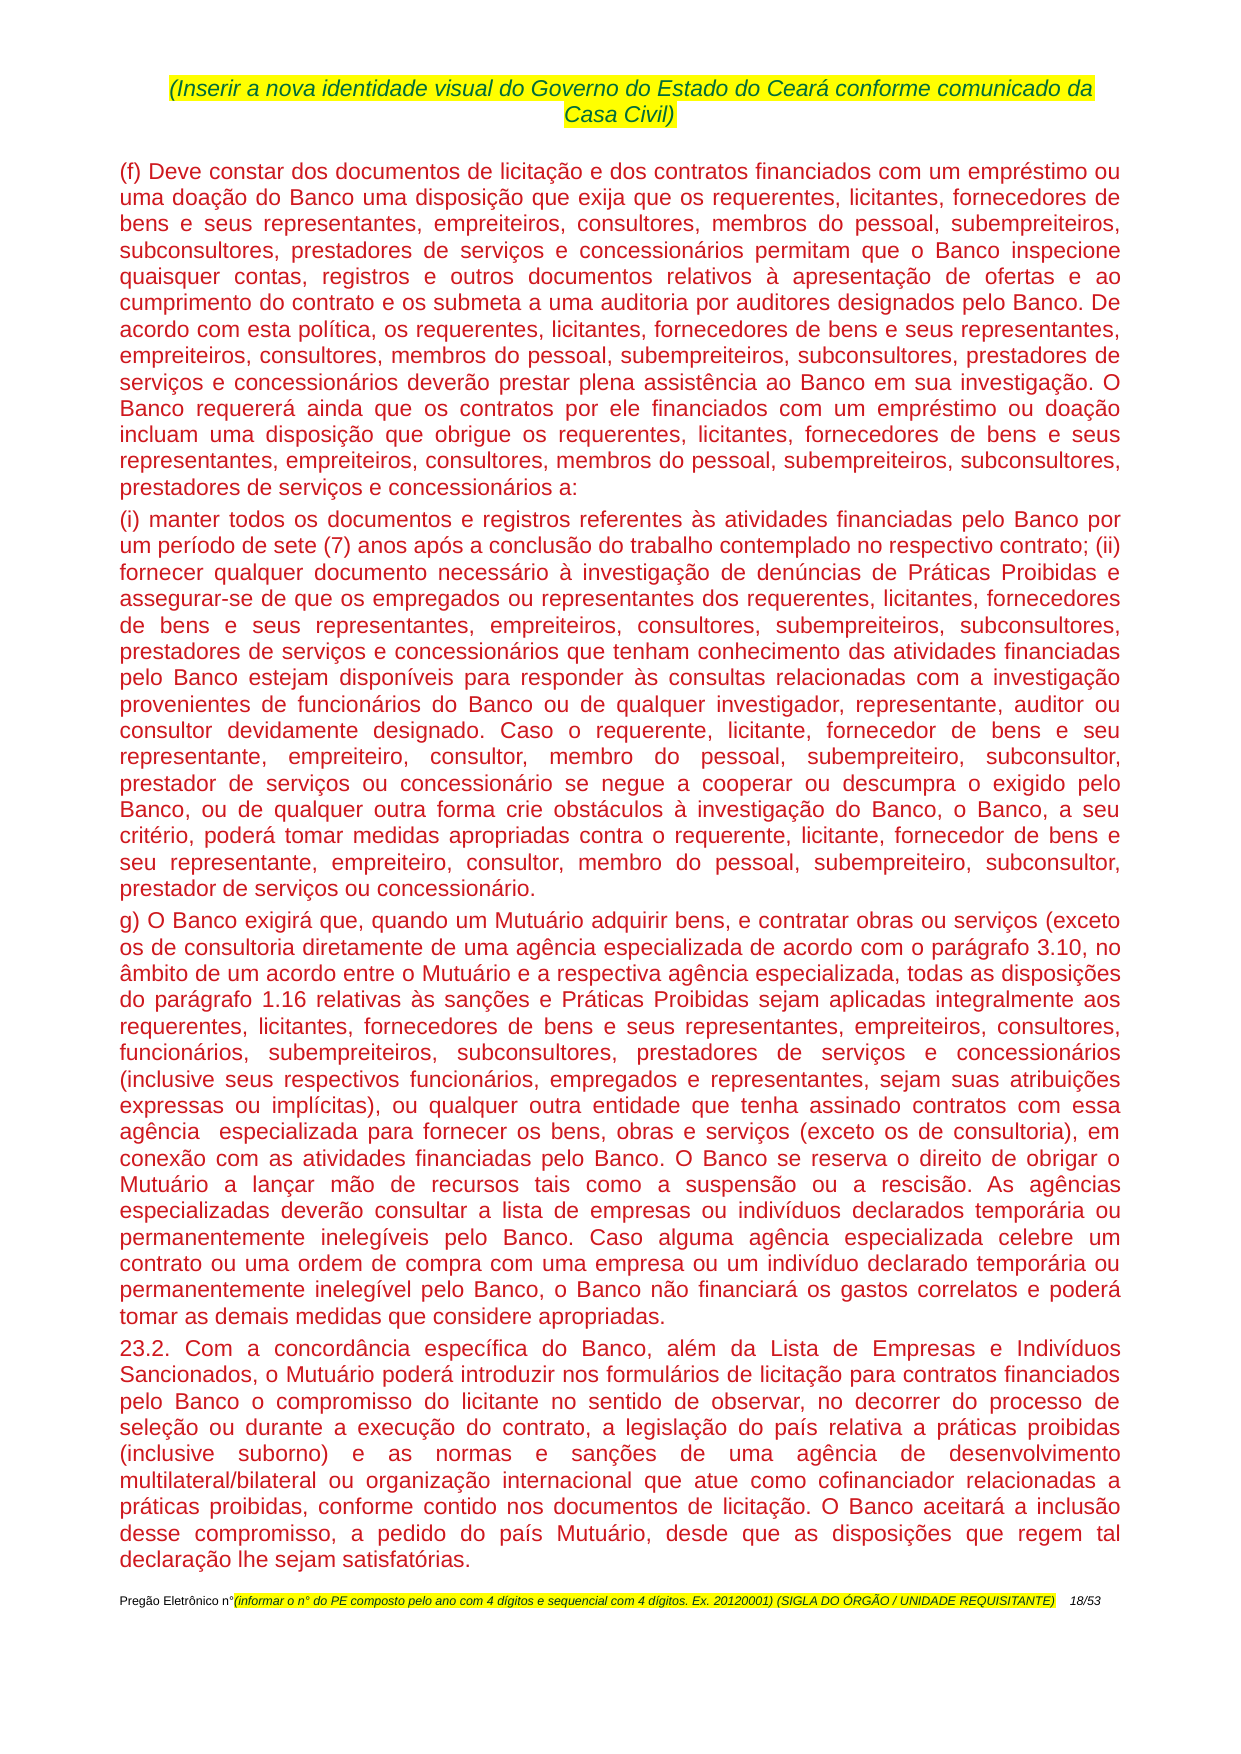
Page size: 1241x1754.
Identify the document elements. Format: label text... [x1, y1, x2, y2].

text (i) manter todos os documentos e registros referentes às atividades financiadas pelo Banco por um período de sete (7) anos após a conclusão do trabalho contemplado no respectivo contrato; (ii) fornecer qualquer documento necessário à investigação de denúncias de Práticas Proibidas e assegurar-se de que os empregados ou representantes dos requerentes, licitantes, fornecedores de bens e seus representantes, empreiteiros, consultores, subempreiteiros, subconsultores, prestadores de serviços e concessionários que tenham conhecimento das atividades financiadas pelo Banco estejam disponíveis para responder às consultas relacionadas com a investigação provenientes de funcionários do Banco ou de qualquer investigador, representante, auditor ou consultor devidamente designado. Caso o requerente, licitante, fornecedor de bens e seu representante, empreiteiro, consultor, membro do pessoal, subempreiteiro, subconsultor, prestador de serviços ou concessionário se negue a cooperar ou descumpra o exigido pelo Banco, ou de qualquer outra forma crie obstáculos à investigação do Banco, o Banco, a seu critério, poderá tomar medidas apropriadas contra o requerente, licitante, fornecedor de bens e seu representante, empreiteiro, consultor, membro do pessoal, subempreiteiro, subconsultor, prestador de serviços ou concessionário. [119, 506, 1121, 901]
text 23.2. Com a concordância específica do Banco, além da Lista de Empresas e Indivíduos Sancionados, o Mutuário poderá introduzir nos formulários de licitação para contratos financiados pelo Banco o compromisso do licitante no sentido de observar, no decorrer do processo de seleção ou durante a execução do contrato, a legislação do país relativa a práticas proibidas (inclusive suborno) e as normas e sanções de uma agência de desenvolvimento multilateral/bilateral ou organização internacional que atue como cofinanciador relacionadas a práticas proibidas, conforme contido nos documentos de licitação. O Banco aceitará a inclusão desse compromisso, a pedido do país Mutuário, desde que as disposições que regem tal declaração lhe sejam satisfatórias. [119, 1335, 1121, 1572]
text (f) Deve constar dos documentos de licitação e dos contratos financiados com um empréstimo ou uma doação do Banco uma disposição que exija que os requerentes, licitantes, fornecedores de bens e seus representantes, empreiteiros, consultores, membros do pessoal, subempreiteiros, subconsultores, prestadores de serviços e concessionários permitam que o Banco inspecione quaisquer contas, registros e outros documentos relativos à apresentação de ofertas e ao cumprimento do contrato e os submeta a uma auditoria por auditores designados pelo Banco. De acordo com esta política, os requerentes, licitantes, fornecedores de bens e seus representantes, empreiteiros, consultores, membros do pessoal, subempreiteiros, subconsultores, prestadores de serviços e concessionários deverão prestar plena assistência ao Banco em sua investigação. O Banco requererá ainda que os contratos por ele financiados com um empréstimo ou doação incluam uma disposição que obrigue os requerentes, licitantes, fornecedores de bens e seus representantes, empreiteiros, consultores, membros do pessoal, subempreiteiros, subconsultores, prestadores de serviços e concessionários a: [119, 158, 1121, 500]
text g) O Banco exigirá que, quando um Mutuário adquirir bens, e contratar obras ou serviços (exceto os de consultoria diretamente de uma agência especializada de acordo com o parágrafo 3.10, no âmbito de um acordo entre o Mutuário e a respectiva agência especializada, todas as disposições do parágrafo 1.16 relativas às sanções e Práticas Proibidas sejam aplicadas integralmente aos requerentes, licitantes, fornecedores de bens e seus representantes, empreiteiros, consultores, funcionários, subempreiteiros, subconsultores, prestadores de serviços e concessionários (inclusive seus respectivos funcionários, empregados e representantes, sejam suas atribuições expressas ou implícitas), ou qualquer outra entidade que tenha assinado contratos com essa agência especializada para fornecer os bens, obras e serviços (exceto os de consultoria), em conexão com as atividades financiadas pelo Banco. O Banco se reserva o direito de obrigar o Mutuário a lançar mão de recursos tais como a suspensão ou a rescisão. As agências especializadas deverão consultar a lista de empresas ou indivíduos declarados temporária ou permanentemente inelegíveis pelo Banco. Caso alguma agência especializada celebre um contrato ou uma ordem de compra com uma empresa ou um indivíduo declarado temporária ou permanentemente inelegível pelo Banco, o Banco não financiará os gastos correlatos e poderá tomar as demais medidas que considere apropriadas. [119, 907, 1121, 1329]
